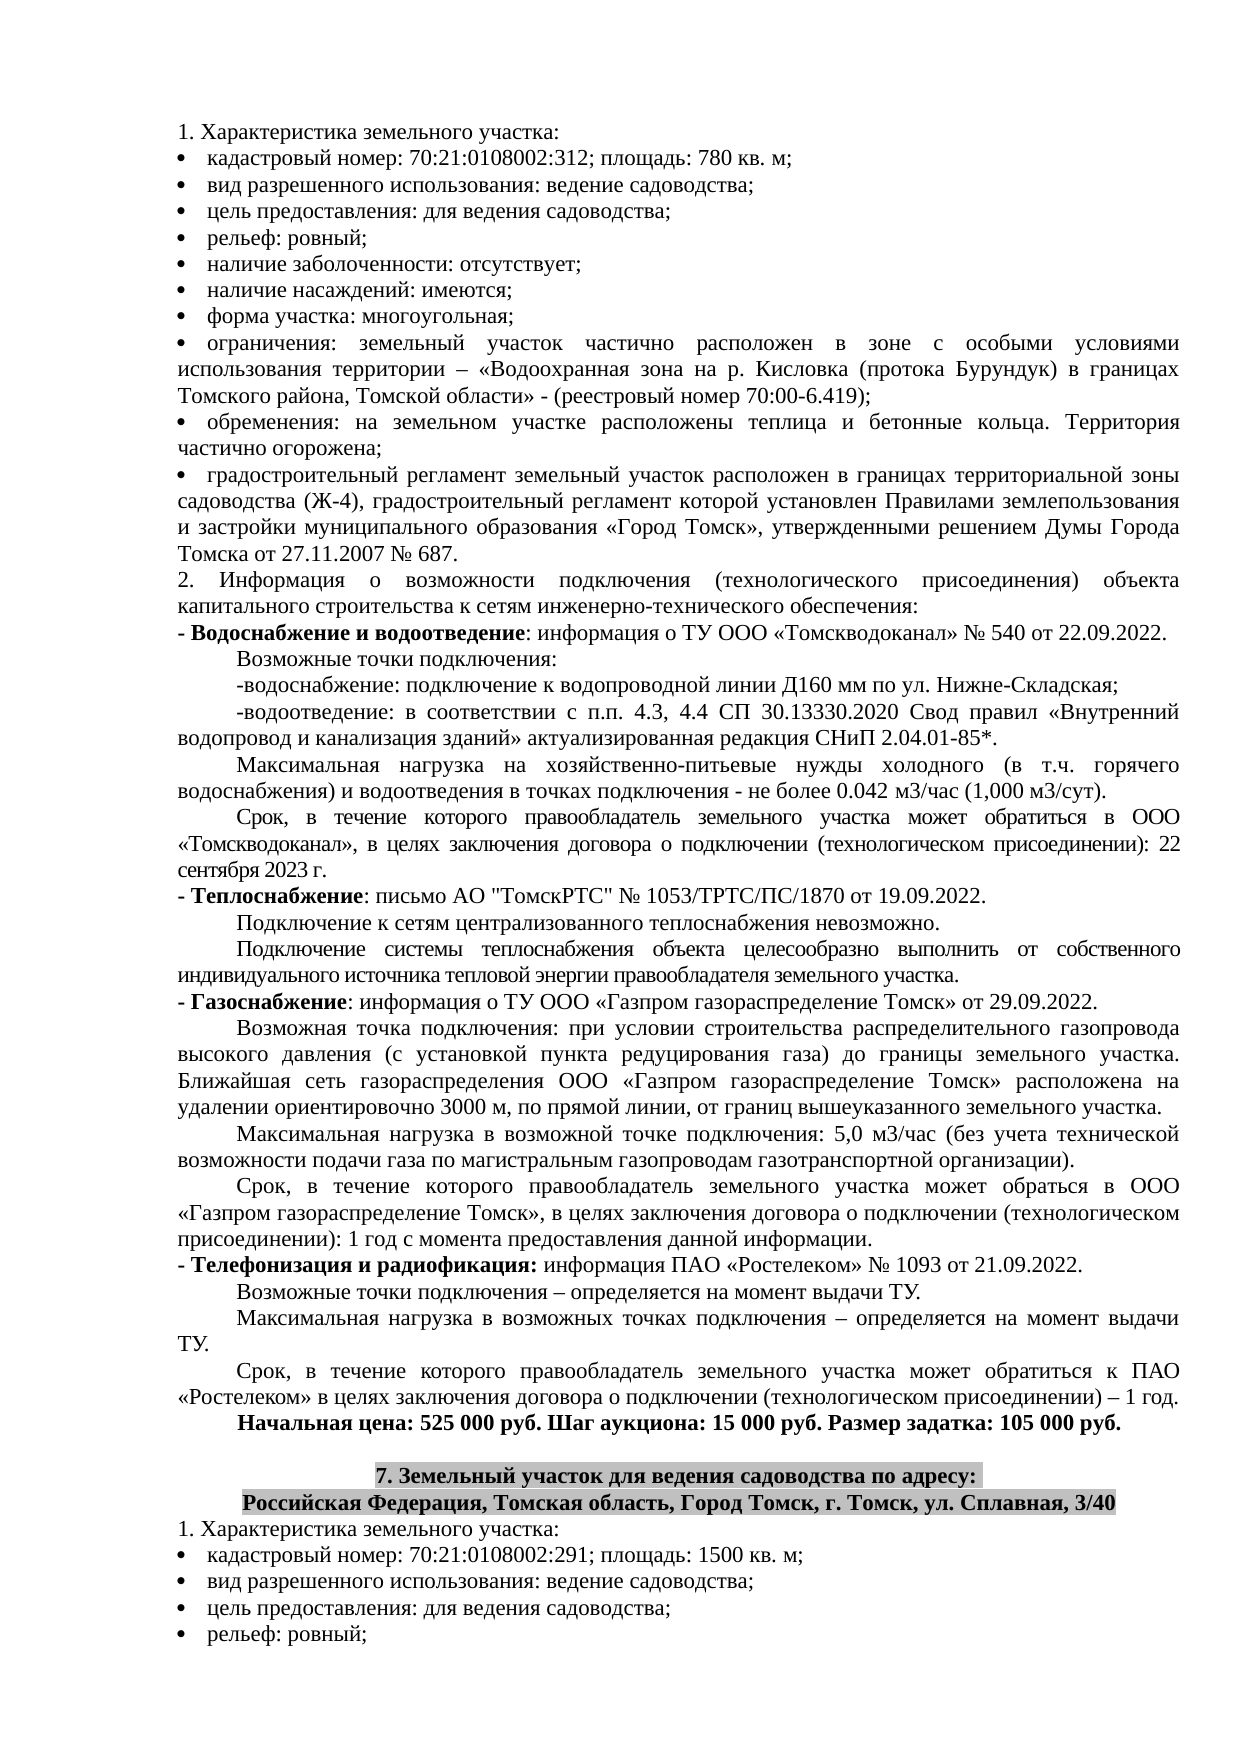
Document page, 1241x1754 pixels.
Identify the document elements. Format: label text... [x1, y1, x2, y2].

text Подключение системы теплоснабжения объекта целесообразно выполнить от собственного индивидуального источника тепловой энергии правообладателя земельного участка. [177, 935, 1181, 988]
list кадастровый номер: 70:21:0108002:312; площадь: 780 кв. м; [177, 144, 1181, 171]
text 1. Характеристика земельного участка: [177, 1515, 1181, 1541]
list вид разрешенного использования: ведение садоводства; [177, 171, 1181, 197]
text Срок, в течение которого правообладатель земельного участка может обраться в ООО «Газпром газораспределение Томск», в целях заключения договора о подключении (технологическом присоединении): 1 год с момента предоставления данной информации. [177, 1172, 1181, 1251]
text -водоотведение: в соответствии с п.п. 4.3, 4.4 СП 30.13330.2020 Свод правил «Внутренний водопровод и канализация зданий» актуализированная редакция СНиП 2.04.01-85*. [177, 698, 1181, 751]
text Максимальная нагрузка в возможных точках подключения – определяется на момент выдачи ТУ. [177, 1304, 1181, 1357]
text Российская Федерация, Томская область, Город Томск, г. Томск, ул. Сплавная, 3/40 [177, 1488, 1181, 1515]
list наличие насаждений: имеются; [177, 276, 1181, 303]
text Возможные точки подключения: [177, 645, 1181, 672]
text 1. Характеристика земельного участка: [177, 118, 1181, 144]
list форма участка: многоугольная; [177, 303, 1181, 329]
text Возможная точка подключения: при условии строительства распределительного газопровода высокого давления (с установкой пункта редуцирования газа) до границы земельного участка. Ближайшая сеть газораспределения ООО «Газпром газораспределение Томск» расположена на удалении ориентировочно 3000 м, по прямой линии, от границ вышеуказанного земельного участка. [177, 1014, 1181, 1119]
text 7. Земельный участок для ведения садоводства по адресу: [177, 1462, 1181, 1488]
text Начальная цена: 525 000 руб. Шаг аукциона: 15 000 руб. Размер задатка: 105 000 руб. [177, 1409, 1181, 1436]
text - Теплоснабжение: письмо АО "ТомскРТС" № 1053/ТРТС/ПС/1870 от 19.09.2022. [177, 882, 1181, 909]
text Максимальная нагрузка на хозяйственно-питьевые нужды холодного (в т.ч. горячего водоснабжения) и водоотведения в точках подключения - не более 0.042 м3/час (1,000 м3/сут). [177, 751, 1181, 803]
text - Водоснабжение и водоотведение: информация о ТУ ООО «Томскводоканал» № 540 от 22.09.2022. [177, 619, 1181, 645]
text -водоснабжение: подключение к водопроводной линии Д160 мм по ул. Нижне-Складская; [177, 672, 1181, 698]
list рельеф: ровный; [177, 1620, 1181, 1647]
text - Газоснабжение: информация о ТУ ООО «Газпром газораспределение Томск» от 29.09.2022. [177, 988, 1181, 1014]
text Возможные точки подключения – определяется на момент выдачи ТУ. [177, 1278, 1181, 1304]
list обременения: на земельном участке расположены теплица и бетонные кольца. Территория частично огорожена; [177, 408, 1181, 461]
list рельеф: ровный; [177, 223, 1181, 250]
text Подключение к сетям централизованного теплоснабжения невозможно. [177, 909, 1181, 935]
list наличие заболоченности: отсутствует; [177, 250, 1181, 276]
list цель предоставления: для ведения садоводства; [177, 197, 1181, 223]
text Срок, в течение которого правообладатель земельного участка может обратиться к ПАО «Ростелеком» в целях заключения договора о подключении (технологическом присоединении) – 1 год. [177, 1357, 1181, 1409]
list ограничения: земельный участок частично расположен в зоне с особыми условиями использования территории – «Водоохранная зона на р. Кисловка (протока Бурундук) в границах Томского района, Томской области» - (реестровый номер 70:00-6.419); [177, 329, 1181, 408]
list градостроительный регламент земельный участок расположен в границах территориальной зоны садоводства (Ж-4), градостроительный регламент которой установлен Правилами землепользования и застройки муниципального образования «Город Томск», утвержденными решением Думы Города Томска от 27.11.2007 № 687. [177, 461, 1181, 566]
text - Телефонизация и радиофикация: информация ПАО «Ростелеком» № 1093 от 21.09.2022. [177, 1251, 1181, 1278]
list вид разрешенного использования: ведение садоводства; [177, 1568, 1181, 1594]
text Срок, в течение которого правообладатель земельного участка может обратиться в ООО «Томскводоканал», в целях заключения договора о подключении (технологическом присоединении): 22 сентября 2023 г. [177, 803, 1181, 882]
list цель предоставления: для ведения садоводства; [177, 1594, 1181, 1620]
text 2. Информация о возможности подключения (технологического присоединения) объекта капитального строительства к сетям инженерно-технического обеспечения: [177, 566, 1181, 619]
list кадастровый номер: 70:21:0108002:291; площадь: 1500 кв. м; [177, 1541, 1181, 1568]
text Максимальная нагрузка в возможной точке подключения: 5,0 м3/час (без учета технической возможности подачи газа по магистральным газопроводам газотранспортной организации). [177, 1119, 1181, 1172]
